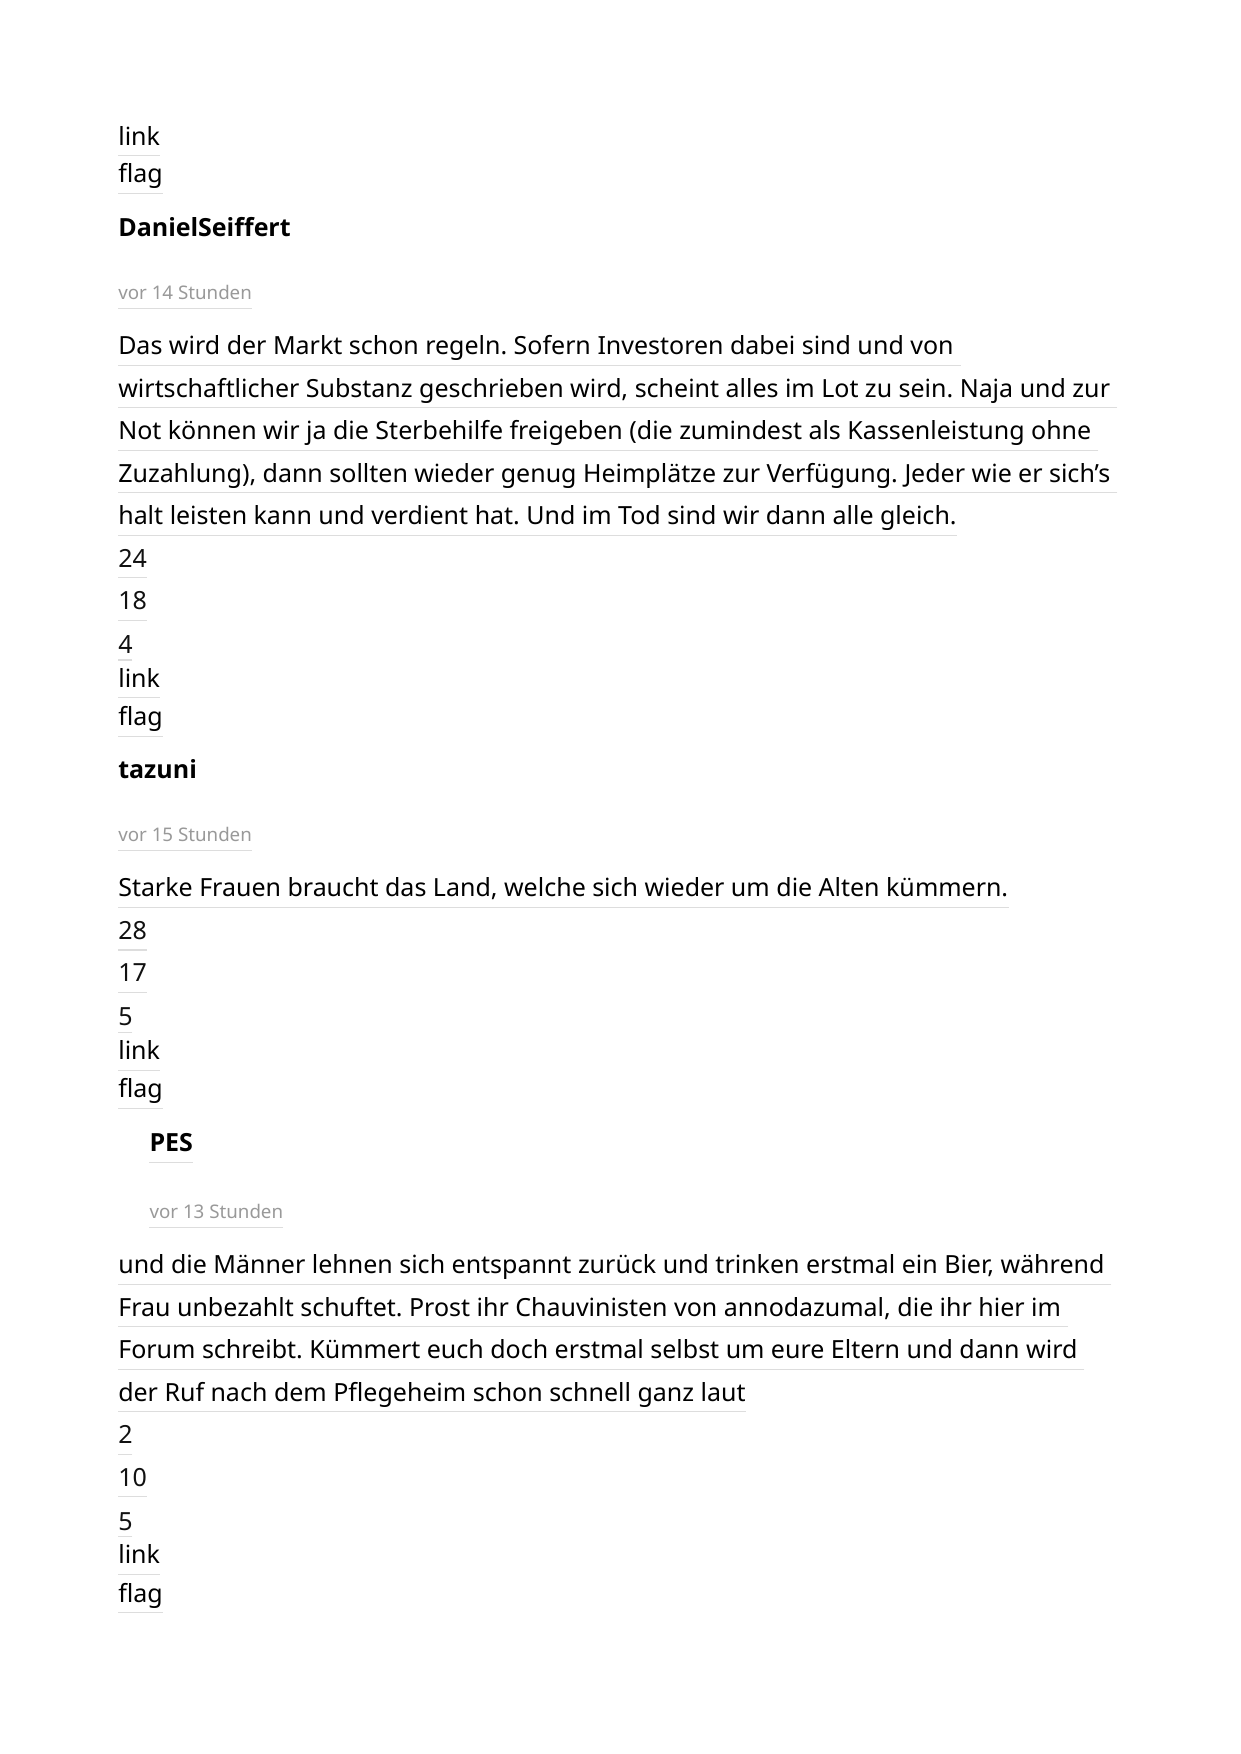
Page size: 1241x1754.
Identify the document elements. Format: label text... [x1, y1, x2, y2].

text flag [118, 1575, 1122, 1613]
text 4 [118, 625, 1122, 661]
text vor 14 Stunden [118, 279, 1117, 309]
text vor 15 Stunden [118, 822, 1117, 851]
text link [118, 1033, 1122, 1071]
text link [118, 118, 1122, 156]
text 28 [118, 913, 1122, 951]
text Das wird der Markt schon regeln. Sofern Investoren dabei sind und von wirtschaftlicher Substanz geschrieben wird, scheint alles im Lot zu sein. Naja und zur Not können wir ja die Sterbehilfe freigeben (die zumindest als Kassenleistung ohne Zuzahlung), dann sollten wieder genug Heimplätze zur Verfügung. Jeder wie er sich’s halt leisten kann und verdient hat. Und im Tod sind wir dann alle gleich. [118, 328, 1122, 536]
text 2 [118, 1417, 1122, 1455]
text 10 [118, 1459, 1122, 1497]
text link [118, 1537, 1122, 1575]
text 5 [118, 1502, 1122, 1537]
text flag [118, 1071, 1122, 1109]
text link [118, 661, 1122, 698]
text PES [149, 1124, 1122, 1163]
text 18 [118, 583, 1122, 621]
text 5 [118, 998, 1122, 1033]
text flag [118, 156, 1122, 194]
text Starke Frauen braucht das Land, welche sich wieder um die Alten kümmern. [118, 870, 1122, 908]
text vor 13 Stunden [149, 1198, 1117, 1228]
text 24 [118, 540, 1122, 578]
text 17 [118, 955, 1122, 993]
text tazuni [118, 752, 1122, 786]
text und die Männer lehnen sich entspannt zurück und trinken erstmal ein Bier, während Frau unbezahlt schuftet. Prost ihr Chauvinisten von annodazumal, die ihr hier im Forum schreibt. Kümmert euch doch erstmal selbst um eure Eltern und dann wird der Ruf nach dem Pflegeheim schon schnell ganz laut [118, 1247, 1122, 1412]
text DanielSeiffert [118, 210, 1122, 244]
text flag [118, 698, 1122, 737]
